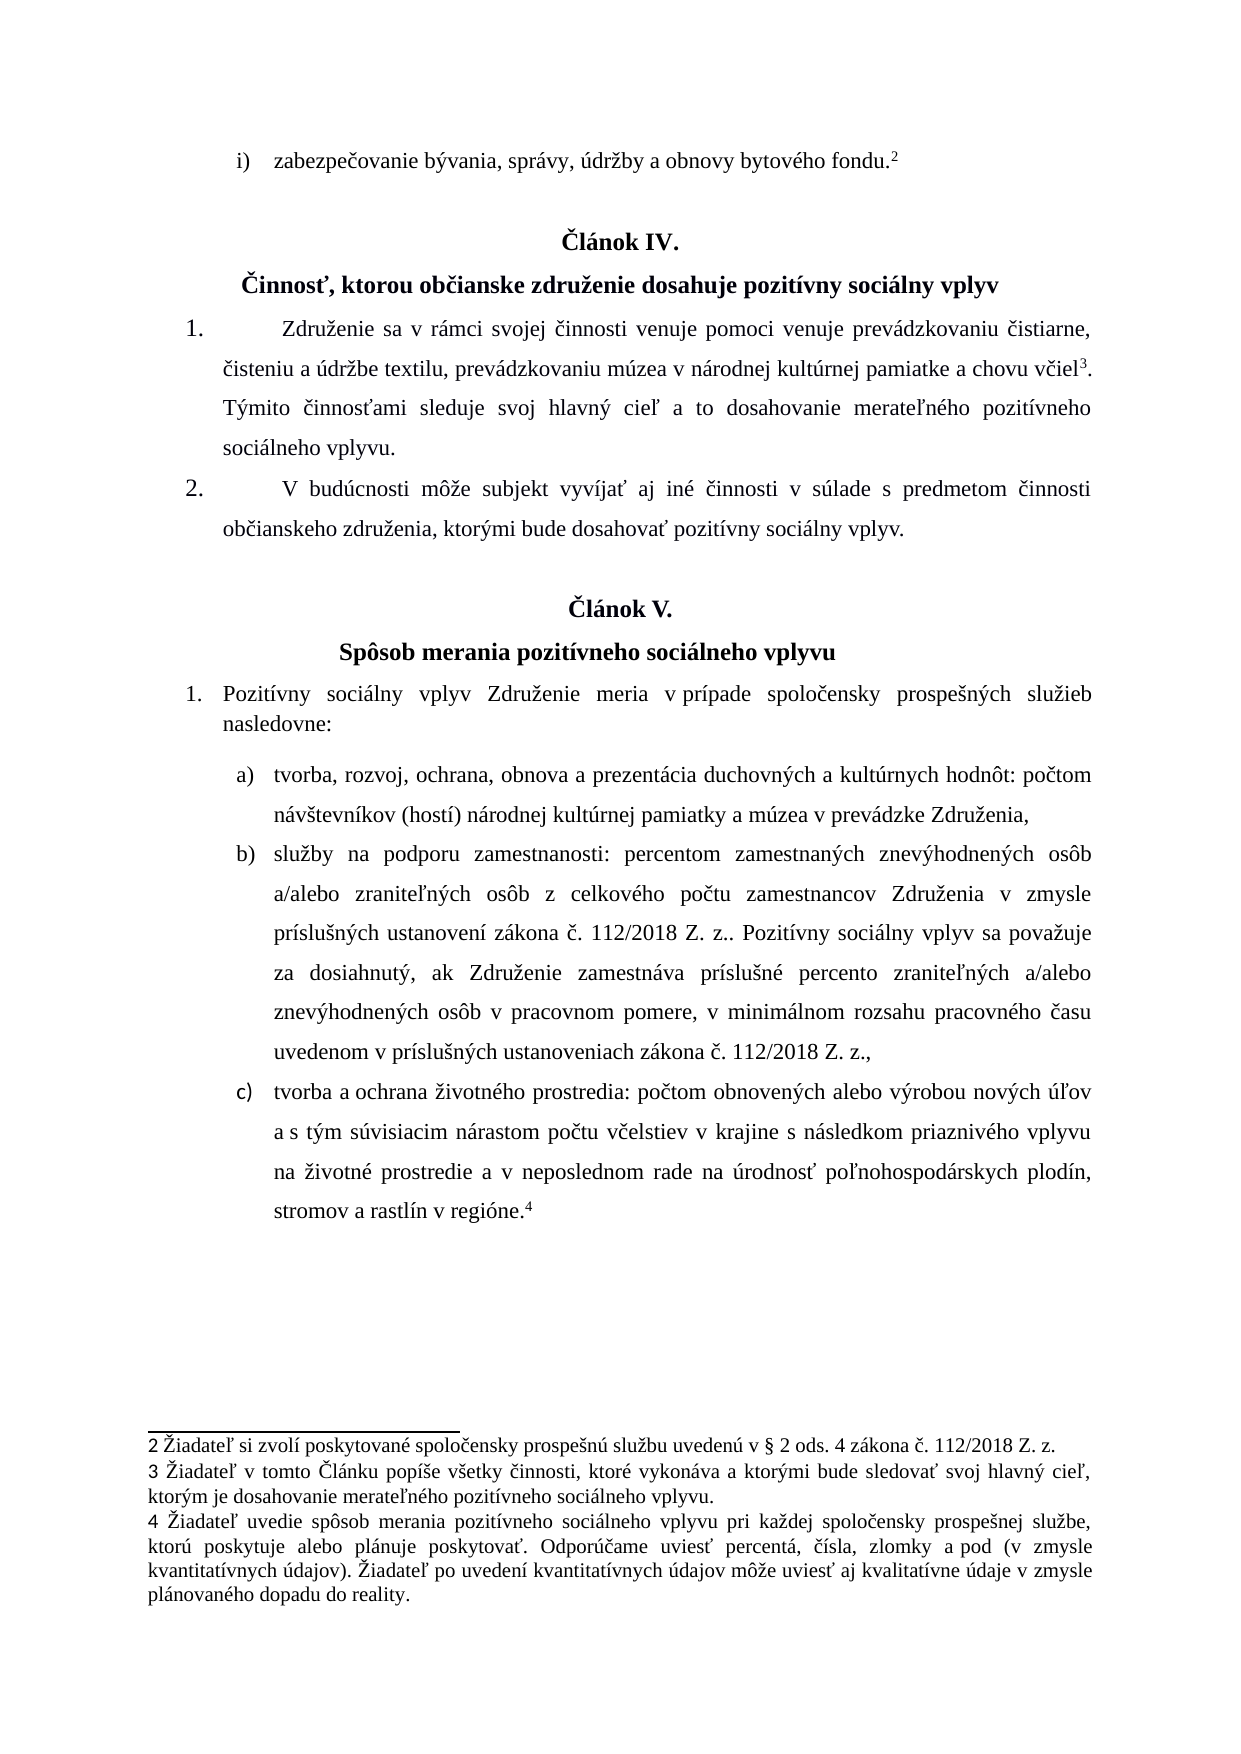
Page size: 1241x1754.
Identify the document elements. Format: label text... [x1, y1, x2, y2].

list Žiadateľ uvedie spôsob merania pozitívneho sociálneho vplyvu pri každej spoločensky prospešnej službe, ktorú poskytuje alebo plánuje poskytovať. Odporúčame uviesť percentá, čísla, zlomky a pod (v zmysle kvantitatívnych údajov). Žiadateľ po uvedení kvantitatívnych údajov môže uviesť aj kvalitatívne údaje v zmysle plánovaného dopadu do reality. [148, 1509, 1093, 1606]
text Článok V. [148, 594, 1093, 623]
list Žiadateľ v tomto Článku popíše všetky činnosti, ktoré vykonáva a ktorými bude sledovať svoj hlavný cieľ, ktorým je dosahovanie merateľného pozitívneho sociálneho vplyvu. [148, 1458, 1093, 1509]
text Spôsob merania pozitívneho sociálneho vplyvu [88, 637, 1087, 666]
list V budúcnosti môže subjekt vyvíjať aj iné činnosti v súlade s predmetom činnosti občianskeho združenia, ktorými bude dosahovať pozitívny sociálny vplyv. [185, 473, 1093, 541]
text Činnosť, ktorou občianske združenie dosahuje pozitívny sociálny vplyv [148, 270, 1093, 298]
list Pozitívny sociálny vplyv Združenie meria v prípade spoločensky prospešných služieb nasledovne: [185, 680, 1093, 737]
list zabezpečovanie bývania, správy, údržby a obnovy bytového fondu. [236, 148, 1093, 174]
list služby na podporu zamestnanosti: percentom zamestnaných znevýhodnených osôb a/alebo zraniteľných osôb z celkového počtu zamestnancov Združenia v zmysle príslušných ustanovení zákona č. 112/2018 Z. z.. Pozitívny sociálny vplyv sa považuje za dosiahnutý, ak Združenie zamestnáva príslušné percento zraniteľných a/alebo znevýhodnených osôb v pracovnom pomere, v minimálnom rozsahu pracovného času uvedenom v príslušných ustanoveniach zákona č. 112/2018 Z. z., [236, 840, 1093, 1064]
list tvorba, rozvoj, ochrana, obnova a prezentácia duchovných a kultúrnych hodnôt: počtom návštevníkov (hostí) národnej kultúrnej pamiatky a múzea v prevádzke Združenia, [236, 761, 1093, 827]
list Žiadateľ si zvolí poskytované spoločensky prospešnú službu uvedenú v § 2 ods. 4 zákona č. 112/2018 Z. z. [148, 1432, 1093, 1458]
list tvorba a ochrana životného prostredia: počtom obnovených alebo výrobou nových úľov a s tým súvisiacim nárastom počtu včelstiev v krajine s následkom priaznivého vplyvu na životné prostredie a v neposlednom rade na úrodnosť poľnohospodárskych plodín, stromov a rastlín v regióne. [236, 1077, 1093, 1224]
text Článok IV. [148, 227, 1093, 255]
list Združenie sa v rámci svojej činnosti venuje pomoci venuje prevádzkovaniu čistiarne, čisteniu a údržbe textilu, prevádzkovaniu múzea v národnej kultúrnej pamiatke a chovu včiel. Týmito činnosťami sleduje svoj hlavný cieľ a to dosahovanie merateľného pozitívneho sociálneho vplyvu. [185, 313, 1093, 460]
